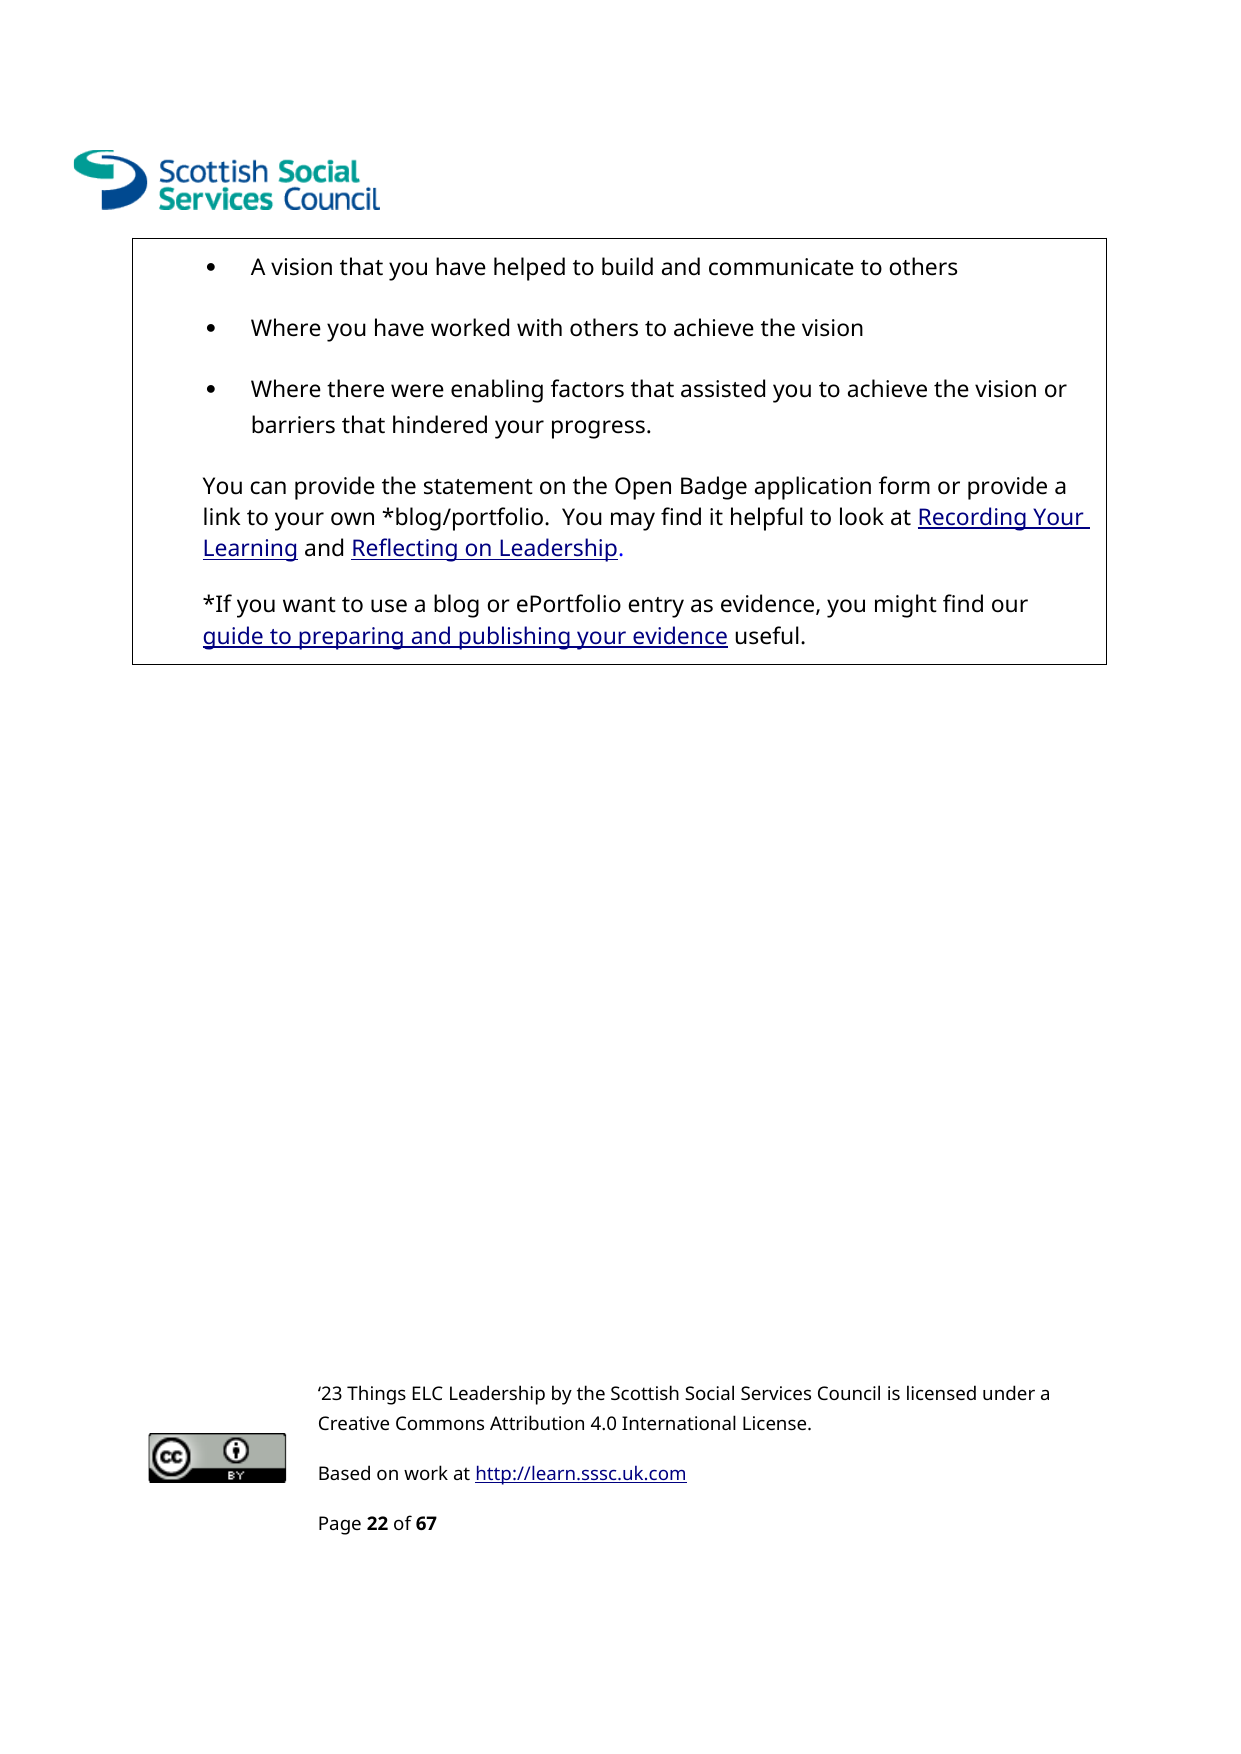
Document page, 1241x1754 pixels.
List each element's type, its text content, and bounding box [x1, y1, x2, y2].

table_cell Instructions On the Step into Leadership website, watch the video on Bluebird Care. In this resource the manager demonstrates many qualities of a leader with vision — including the enabling of care staff to exercise “autonomy, trust, passion and safe risks” to the benefit of customers. Research called Enabling leadership identified what good leadership looks like in Scotland’s social services. The research proposed a theory of change and logic model. If you look at the Leadership Logic Model you will see that there are descriptors under the headings for: What do good leaders bring? What do good leaders do? How do good leaders engage? While this is a case study from an adult care service, the principles of leadership apply across all sectors and many of these characteristics, behaviours and attitudes are central to developing, communicating and achieving vision within early learning and childcare settings. So, in your thinking about the case study, reflect on how you as an early learning and childcare practitioner can support children and young people to see what is possible for them in the future. How can you make things better for the children and young people who use your service? How will you make this happen? And what part do you play in achieving your organisation’s vision? Now, reflecting on your own practice: What is your own vision for the future? What experiences have informed that vision? How are you using vision in your leadership to see what is possible for children and young people, families and communities now and in the future? Look again at the Leadership Logic Model. In the same way as you used the descriptors to appreciate the Bluebird Care story, apply them to your own exercise of vision. What do you think are your strengths and areas for development? Write a statement (minimum 200 words) on what you have learned about the importance of vision for your own practice and leadership and how you have (or plan to) put this into action. You might find it helpful to reflect on a situation where you have contributed to realising a vision. This might be: Your own vision or a vision owned by your team, service or organisation A vision that you have helped to build and communicate to others Where you have worked with others to achieve the vision Where there were enabling factors that assisted you to achieve the vision or barriers that hindered your progress. You can provide the statement on the Open Badge application form or provide a link to your own *blog/portfolio. You may find it helpful to look at Recording Your Learning and Reflecting on Leadership. *If you want to use a blog or ePortfolio entry as evidence, you might find our guide to preparing and publishing your evidence useful. [133, 239, 1106, 663]
